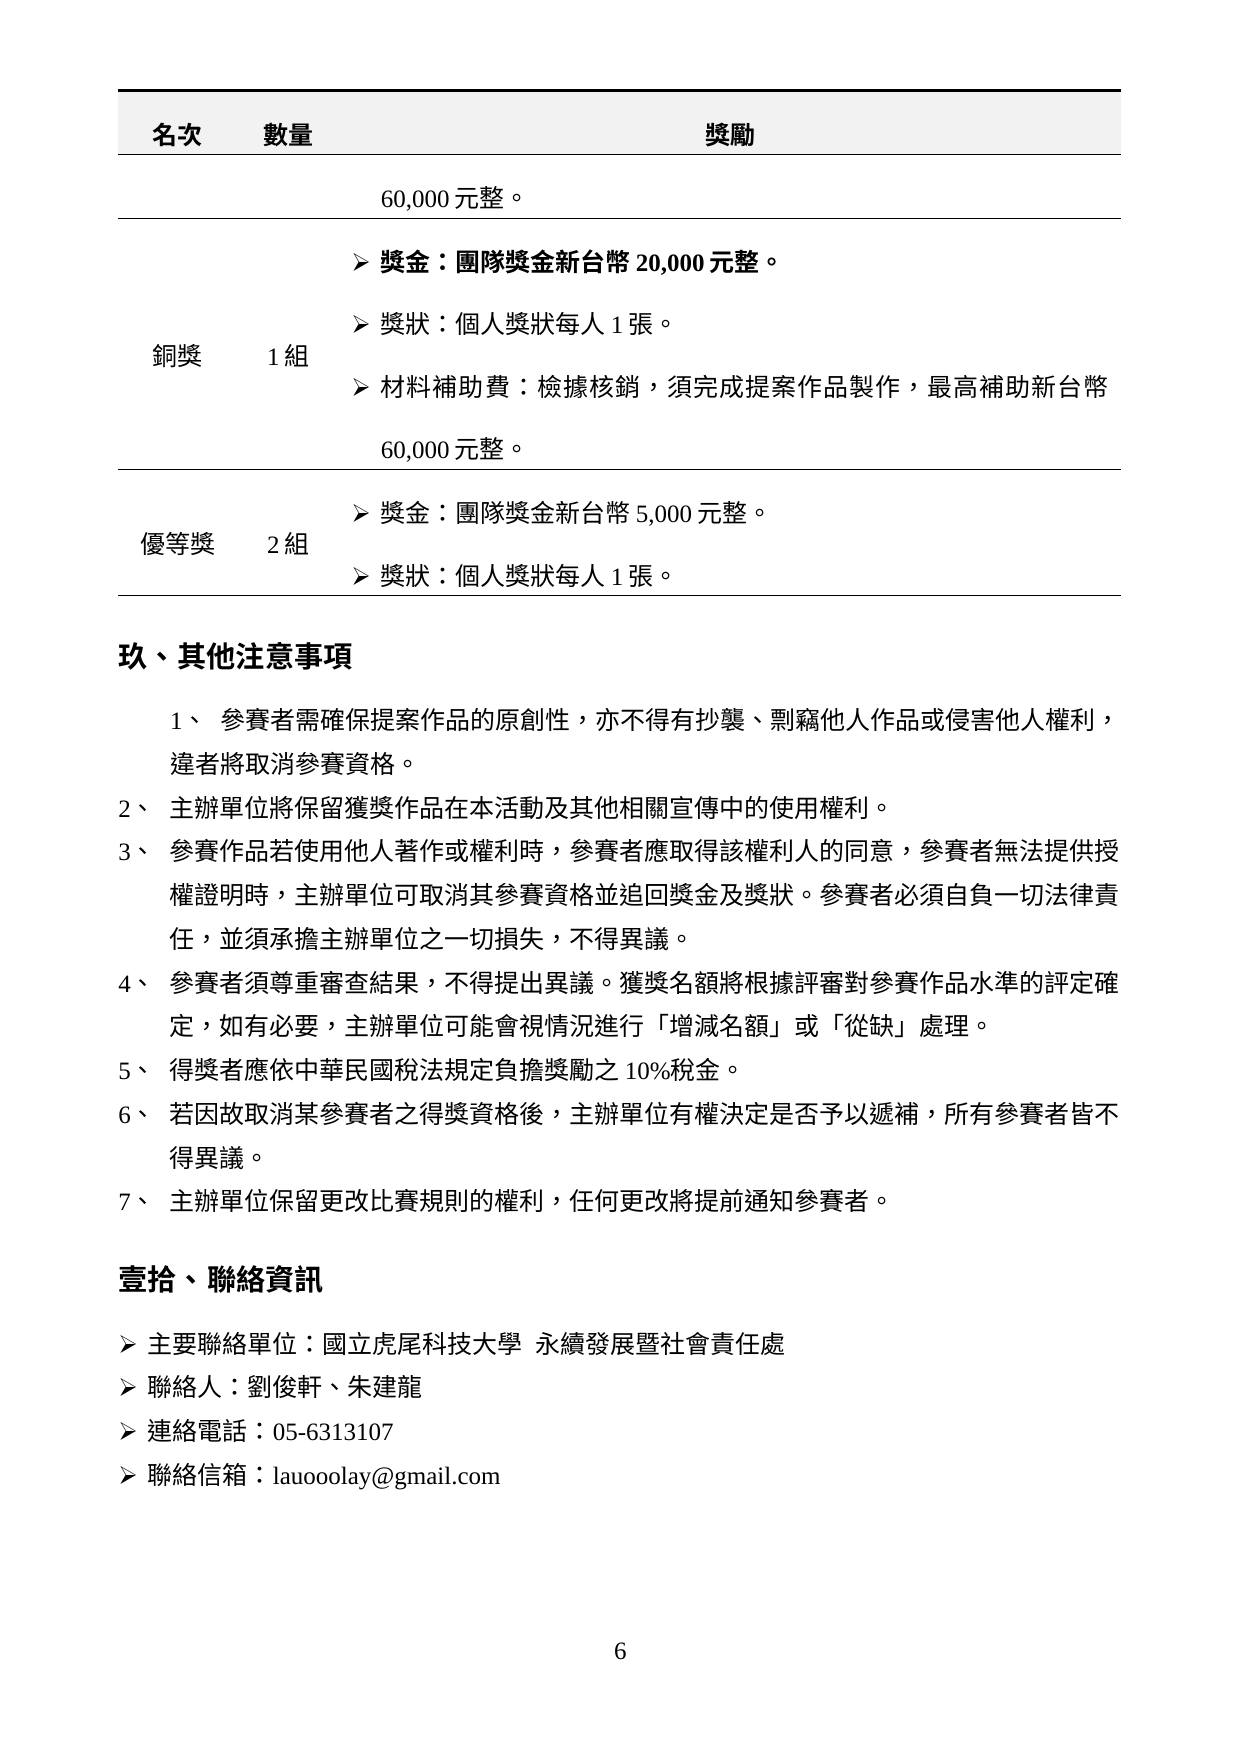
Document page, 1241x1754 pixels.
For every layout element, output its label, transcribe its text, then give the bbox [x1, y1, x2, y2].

list 主辦單位將保留獲獎作品在本活動及其他相關宣傳中的使用權利。 [118, 782, 1122, 826]
list 若因故取消某參賽者之得獎資格後，主辦單位有權決定是否予以遞補，所有參賽者皆不得異議。 [118, 1088, 1122, 1176]
table_cell 60,000元整。 [340, 155, 1121, 218]
table_cell 優等獎 [118, 470, 236, 595]
list 得獎者應依中華民國稅法規定負擔獎勵之10%稅金。 [118, 1044, 1122, 1088]
list 聯絡資訊 [118, 1257, 1122, 1299]
table_cell [118, 155, 236, 218]
list 其他注意事項 [118, 633, 1122, 676]
table_cell 獎金：團隊獎金新台幣5,000元整。 獎狀：個人獎狀每人1張。 [340, 470, 1121, 595]
list 連絡電話：05-6313107 [118, 1406, 1122, 1449]
list 參賽者須尊重審查結果，不得提出異議。獲獎名額將根據評審對參賽作品水準的評定確定，如有必要，主辦單位可能會視情況進行「增減名額」或「從缺」處理。 [118, 957, 1122, 1044]
table_cell 1組 [236, 219, 340, 469]
list 主要聯絡單位：國立虎尾科技大學 永續發展暨社會責任處 [118, 1318, 1122, 1362]
table_cell 銅獎 [118, 219, 236, 469]
table_cell [236, 155, 340, 218]
table_header 獎勵 [340, 92, 1121, 154]
list 聯絡人：劉俊軒、朱建龍 [118, 1362, 1122, 1406]
list 參賽者需確保提案作品的原創性，亦不得有抄襲、剽竊他人作品或侵害他人權利，違者將取消參賽資格。 [170, 694, 1122, 782]
table_cell 獎金：團隊獎金新台幣20,000元整。 獎狀：個人獎狀每人1張。 材料補助費：檢據核銷，須完成提案作品製作，最高補助新台幣60,000元整。 [340, 219, 1121, 469]
list 聯絡信箱：lauooolay@gmail.com [118, 1449, 1122, 1493]
table_header 名次 [118, 92, 236, 154]
table_cell 2組 [236, 470, 340, 595]
list 主辦單位保留更改比賽規則的權利，任何更改將提前通知參賽者。 [118, 1176, 1122, 1219]
list 參賽作品若使用他人著作或權利時，參賽者應取得該權利人的同意，參賽者無法提供授權證明時，主辦單位可取消其參賽資格並追回獎金及獎狀。參賽者必須自負一切法律責任，並須承擔主辦單位之一切損失，不得異議。 [118, 826, 1122, 957]
table_header 數量 [236, 92, 340, 154]
